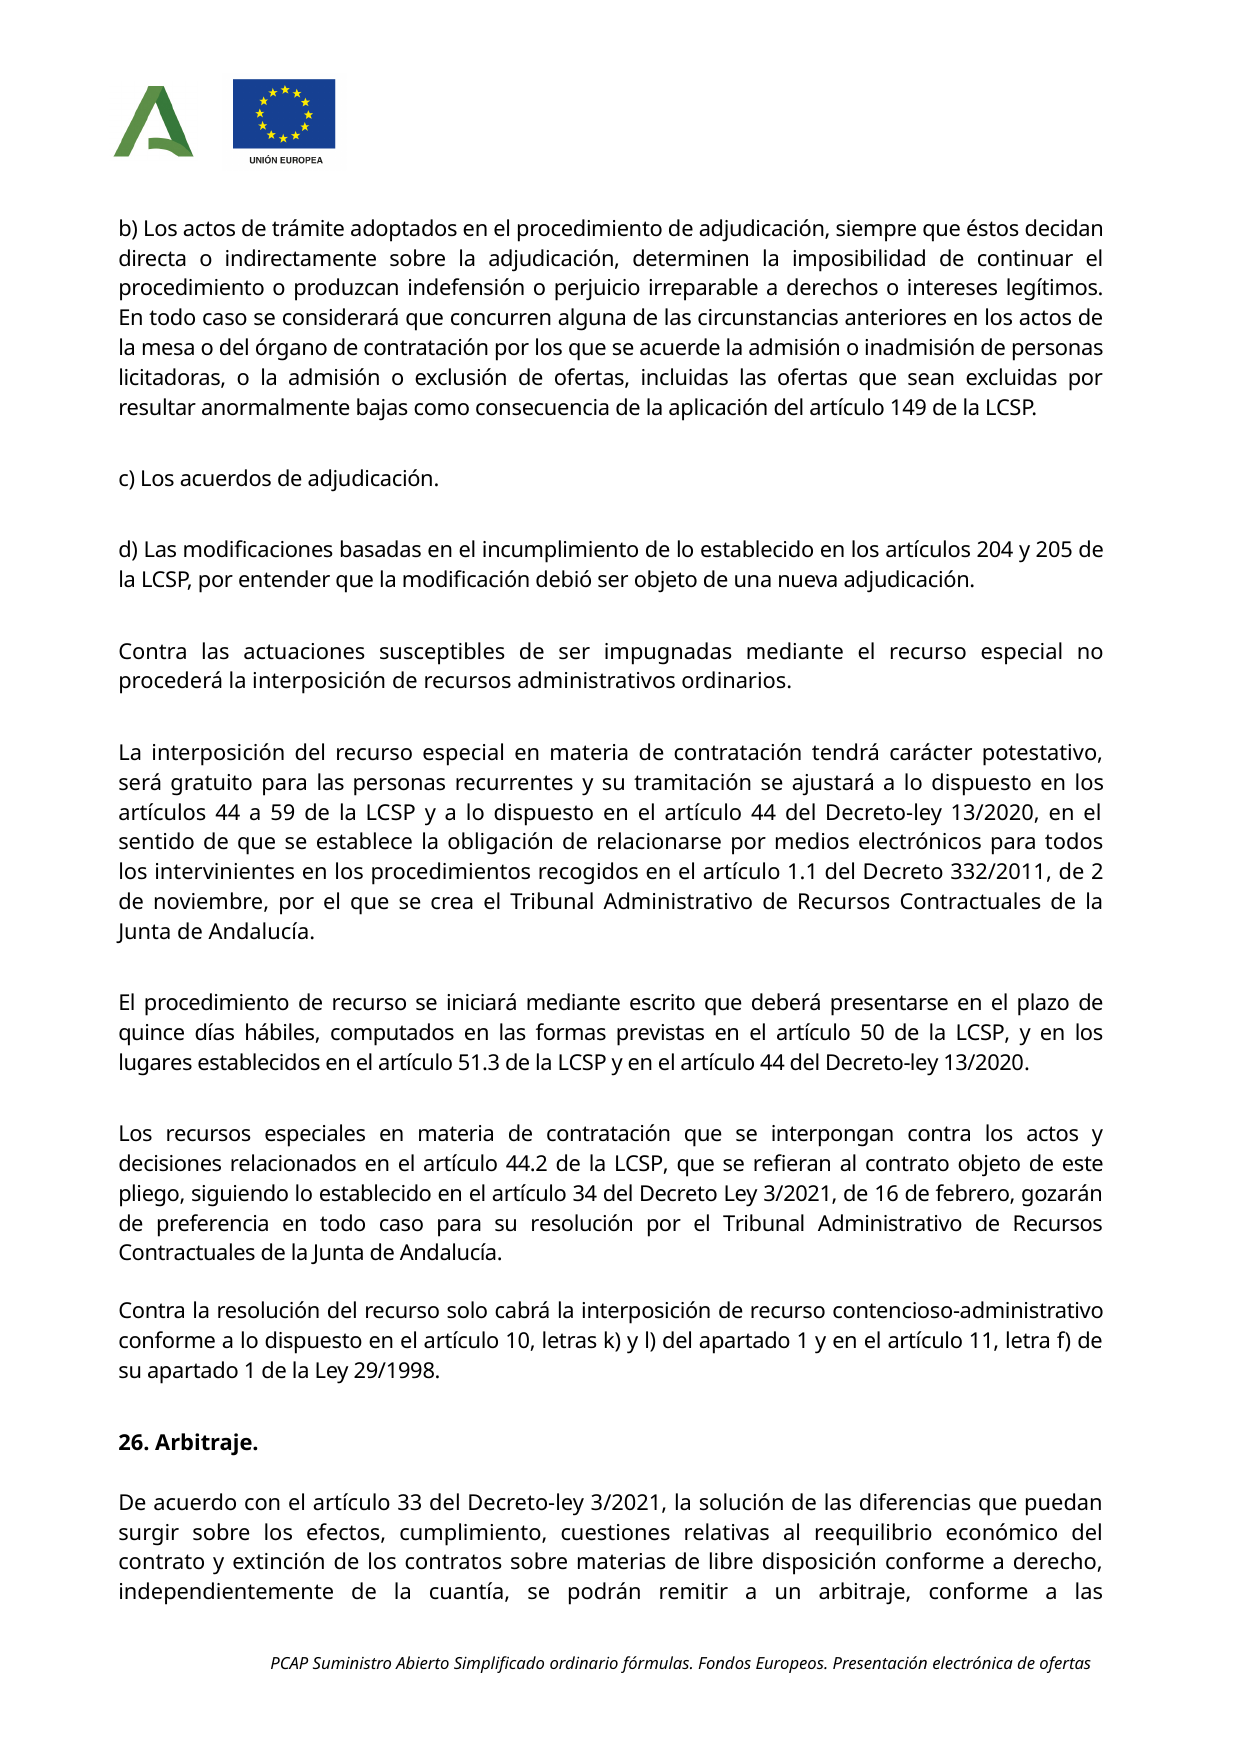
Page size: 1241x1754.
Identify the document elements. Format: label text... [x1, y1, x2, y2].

text c) Los acuerdos de adjudicación. [118, 463, 1104, 493]
text Contra la resolución del recurso solo cabrá la interposición de recurso contencioso-administrativo conforme a lo dispuesto en el artículo 10, letras k) y l) del apartado 1 y en el artículo 11, letra f) de su apartado 1 de la Ley 29/1998. [118, 1296, 1104, 1385]
text De acuerdo con el artículo 33 del Decreto-ley 3/2021, la solución de las diferencias que puedan surgir sobre los efectos, cumplimiento, cuestiones relativas al reequilibrio económico del contrato y extinción de los contratos sobre materias de libre disposición conforme a derecho, independientemente de la cuantía, se podrán remitir a un arbitraje, conforme a las [118, 1487, 1104, 1606]
text d) Las modificaciones basadas en el incumplimiento de lo establecido en los artículos 204 y 205 de la LCSP, por entender que la modificación debió ser objeto de una nueva adjudicación. [118, 534, 1104, 594]
text La interposición del recurso especial en materia de contratación tendrá carácter potestativo, será gratuito para las personas recurrentes y su tramitación se ajustará a lo dispuesto en los artículos 44 a 59 de la LCSP y a lo dispuesto en el artículo 44 del Decreto-ley 13/2020, en el sentido de que se establece la obligación de relacionarse por medios electrónicos para todos los intervinientes en los procedimientos recogidos en el artículo 1.1 del Decreto 332/2011, de 2 de noviembre, por el que se crea el Tribunal Administrativo de Recursos Contractuales de la Junta de Andalucía. [118, 737, 1104, 945]
text 26. Arbitraje. [118, 1427, 1104, 1457]
text El procedimiento de recurso se iniciará mediante escrito que deberá presentarse en el plazo de quince días hábiles, computados en las formas previstas en el artículo 50 de la LCSP, y en los lugares establecidos en el artículo 51.3 de la LCSP y en el artículo 44 del Decreto-ley 13/2020. [118, 987, 1104, 1076]
picture [109, 81, 198, 161]
text b) Los actos de trámite adoptados en el procedimiento de adjudicación, siempre que éstos decidan directa o indirectamente sobre la adjudicación, determinen la imposibilidad de continuar el procedimiento o produzcan indefensión o perjuicio irreparable a derechos o intereses legítimos. En todo caso se considerará que concurren alguna de las circunstancias anteriores en los actos de la mesa o del órgano de contratación por los que se acuerde la admisión o inadmisión de personas licitadoras, o la admisión o exclusión de ofertas, incluidas las ofertas que sean excluidas por resultar anormalmente bajas como consecuencia de la aplicación del artículo 149 de la LCSP. [118, 213, 1104, 421]
picture [221, 73, 347, 171]
text Contra las actuaciones susceptibles de ser impugnadas mediante el recurso especial no procederá la interposición de recursos administrativos ordinarios. [118, 636, 1104, 695]
text Los recursos especiales en materia de contratación que se interpongan contra los actos y decisiones relacionados en el artículo 44.2 de la LCSP, que se refieran al contrato objeto de este pliego, siguiendo lo establecido en el artículo 34 del Decreto Ley 3/2021, de 16 de febrero, gozarán de preferencia en todo caso para su resolución por el Tribunal Administrativo de Recursos Contractuales de la Junta de Andalucía. [118, 1118, 1104, 1267]
